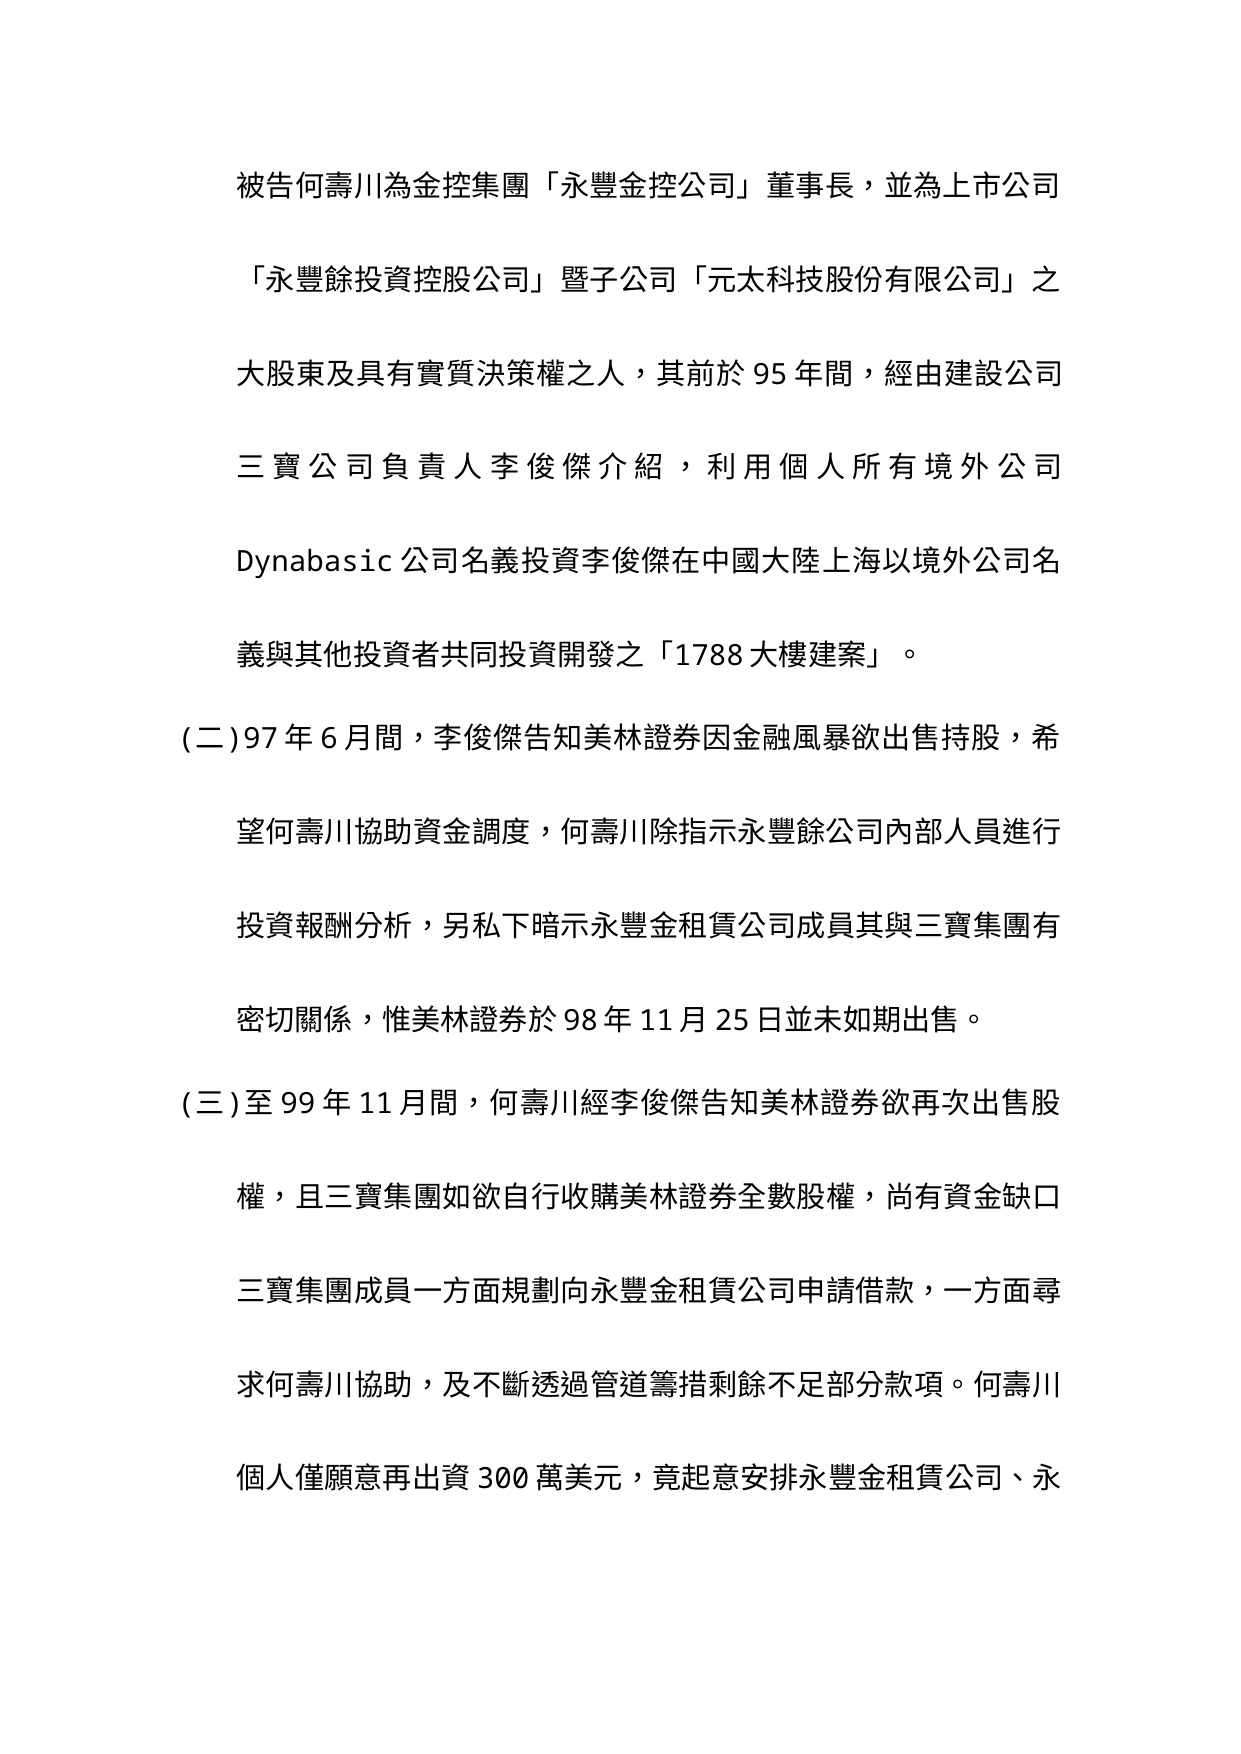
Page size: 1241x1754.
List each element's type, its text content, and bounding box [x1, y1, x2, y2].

text (三)至99年11月間，何壽川經李俊傑告知美林證券欲再次出售股權，且三寶集團如欲自行收購美林證券全數股權，尚有資金缺口，三寶集團成員一方面規劃向永豐金租賃公司申請借款，一方面尋求何壽川協助，及不斷透過管道籌措剩餘不足部分款項。何壽川個人僅願意再出資300萬美元，竟起意安排永豐金租賃公司、永豐餘投控公司、元太公司提供資金填補上述資金缺口，並將上開公司之出資款或借款充為個人出資，全部列個人得以分配出售1788大樓獲利之分配利潤基礎，而違背其身為金控公司董事長及上市公司實際負責人之忠實義務，為下列行為： [177, 1059, 1063, 1497]
text 被告何壽川為金控集團「永豐金控公司」董事長，並為上市公司「永豐餘投資控股公司」暨子公司「元太科技股份有限公司」之大股東及具有實質決策權之人，其前於95年間，經由建設公司三寶公司負責人李俊傑介紹，利用個人所有境外公司Dynabasic公司名義投資李俊傑在中國大陸上海以境外公司名義與其他投資者共同投資開發之「1788大樓建案」。 [236, 142, 1063, 673]
text (二)97年6月間，李俊傑告知美林證券因金融風暴欲出售持股，希望何壽川協助資金調度，何壽川除指示永豐餘公司內部人員進行投資報酬分析，另私下暗示永豐金租賃公司成員其與三寶集團有密切關係，惟美林證券於98年11月25日並未如期出售。 [177, 695, 1063, 1038]
